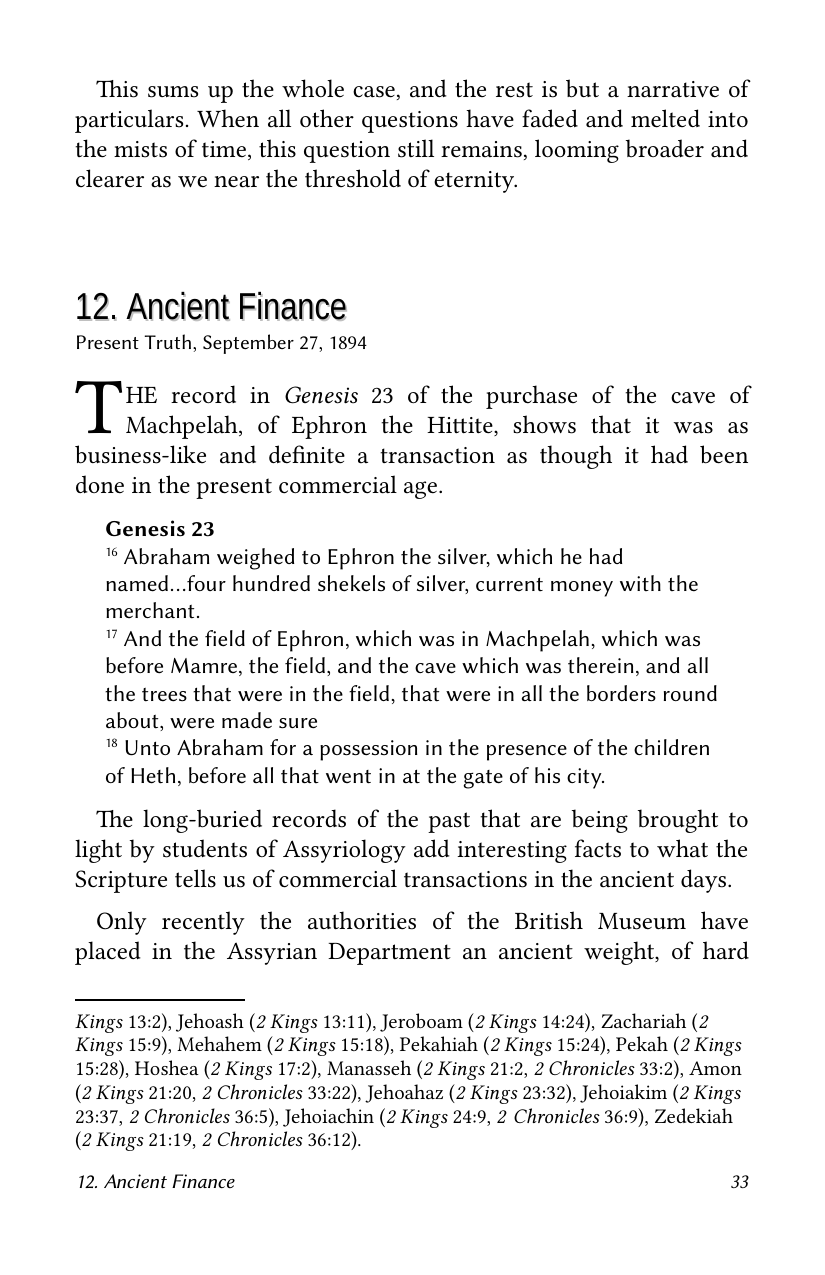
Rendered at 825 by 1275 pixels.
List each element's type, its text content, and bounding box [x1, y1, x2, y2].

text 18 Unto Abraham for a possession in the presence of the children of Heth, before all that went in at the gate of his city. [105, 735, 720, 789]
text 17 And the field of Ephron, which was in Machpelah, which was before Mamre, the field, and the cave which was therein, and all the trees that were in the field, that were in all the borders round about, were made sure [105, 626, 720, 734]
text THE record in Genesis 23 of the purchase of the cave of Machpelah, of Ephron the Hittite, shows that it was as business-like and definite a transaction as though it had been done in the present commercial age. [75, 381, 750, 499]
text Present Truth, September 27, 1894 [75, 331, 750, 354]
text This sums up the whole case, and the rest is but a narrative of particulars. When all other questions have faded and melted into the mists of time, this question still remains, looming broader and clearer as we near the threshold of eternity. [75, 75, 750, 193]
text 16 Abraham weighed to Ephron the silver, which he had named...four hundred shekels of silver, current money with the merchant. [105, 543, 720, 624]
text Only recently the authorities of the British Museum have placed in the Assyrian Department an ancient weight, of hard [75, 907, 750, 965]
title Ancient Finance [75, 284, 750, 328]
text The long-buried records of the past that are being brought to light by students of Assyriology add interesting facts to what the Scripture tells us of commercial transactions in the ancient days. [75, 805, 750, 893]
text Kings 13:2), Jehoash (2 Kings 13:11), Jeroboam (2 Kings 14:24), Zachariah (2 Kings 15:9), Mehahem (2 Kings 15:18), Pekahiah (2 Kings 15:24), Pekah (2 Kings 15:28), Hoshea (2 Kings 17:2), Manasseh (2 Kings 21:2, 2 Chronicles 33:2), Amon (2 Kings 21:20, 2 Chronicles 33:22), Jehoahaz (2 Kings 23:32), Jehoiakim (2 Kings 23:37, 2 Chronicles 36:5), Jehoiachin (2 Kings 24:9, 2 Chronicles 36:9), Zedekiah (2 Kings 21:19, 2 Chronicles 36:12). [75, 1009, 750, 1152]
text Genesis 23 [105, 516, 750, 542]
